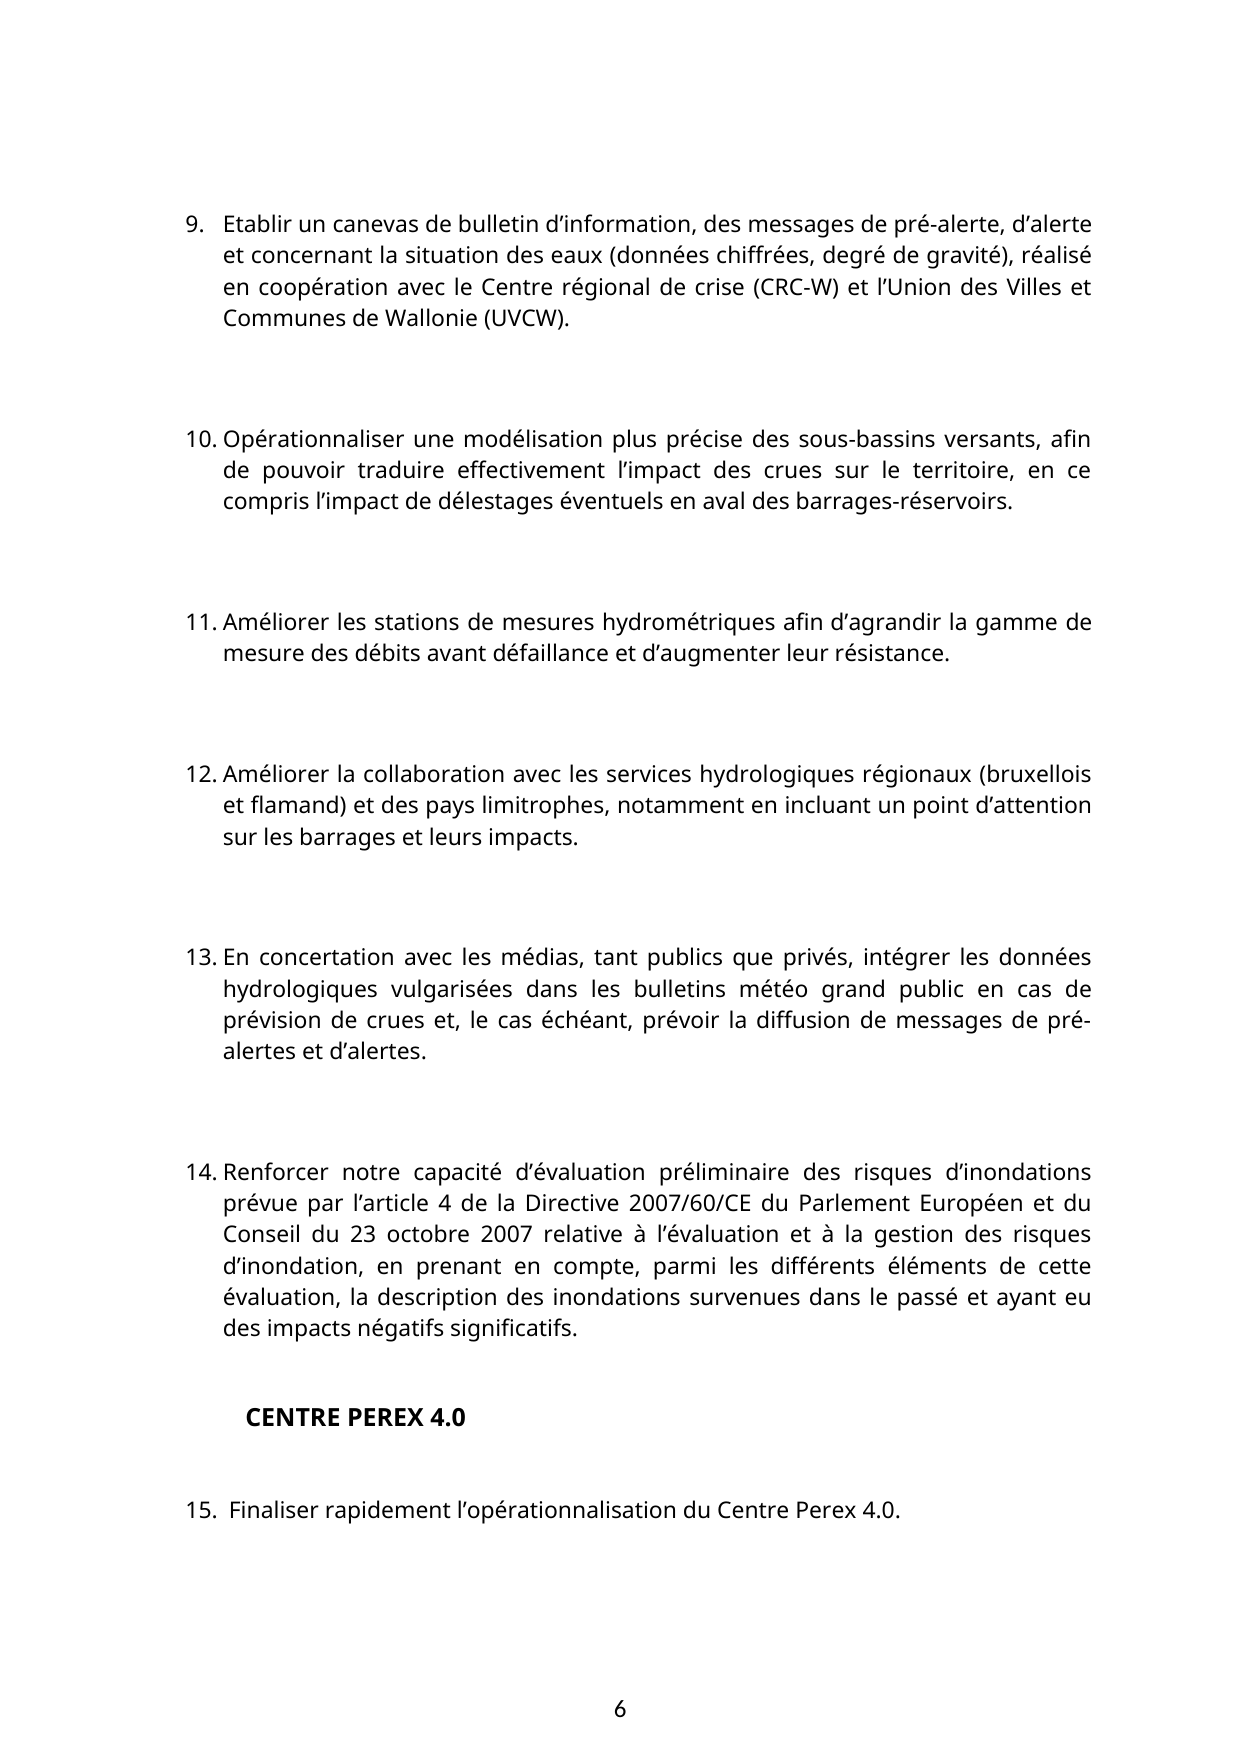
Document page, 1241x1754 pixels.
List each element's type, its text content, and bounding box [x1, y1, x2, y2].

list Finaliser rapidement l’opérationnalisation du Centre Perex 4.0. [185, 1494, 1093, 1525]
list Opérationnaliser une modélisation plus précise des sous-bassins versants, afin de pouvoir traduire effectivement l’impact des crues sur le territoire, en ce compris l’impact de délestages éventuels en aval des barrages-réservoirs. [185, 423, 1093, 516]
list Améliorer la collaboration avec les services hydrologiques régionaux (bruxellois et flamand) et des pays limitrophes, notamment en incluant un point d’attention sur les barrages et leurs impacts. [185, 758, 1093, 852]
list En concertation avec les médias, tant publics que privés, intégrer les données hydrologiques vulgarisées dans les bulletins météo grand public en cas de prévision de crues et, le cas échéant, prévoir la diffusion de messages de pré-alertes et d’alertes. [185, 941, 1093, 1066]
list Etablir un canevas de bulletin d’information, des messages de pré-alerte, d’alerte et concernant la situation des eaux (données chiffrées, degré de gravité), réalisé en coopération avec le Centre régional de crise (CRC-W) et l’Union des Villes et Communes de Wallonie (UVCW). [185, 208, 1093, 333]
text CENTRE PEREX 4.0 [245, 1400, 1093, 1434]
list Renforcer notre capacité d’évaluation préliminaire des risques d’inondations prévue par l’article 4 de la Directive 2007/60/CE du Parlement Européen et du Conseil du 23 octobre 2007 relative à l’évaluation et à la gestion des risques d’inondation, en prenant en compte, parmi les différents éléments de cette évaluation, la description des inondations survenues dans le passé et ayant eu des impacts négatifs significatifs. [185, 1156, 1093, 1343]
list Améliorer les stations de mesures hydrométriques afin d’agrandir la gamme de mesure des débits avant défaillance et d’augmenter leur résistance. [185, 606, 1093, 668]
